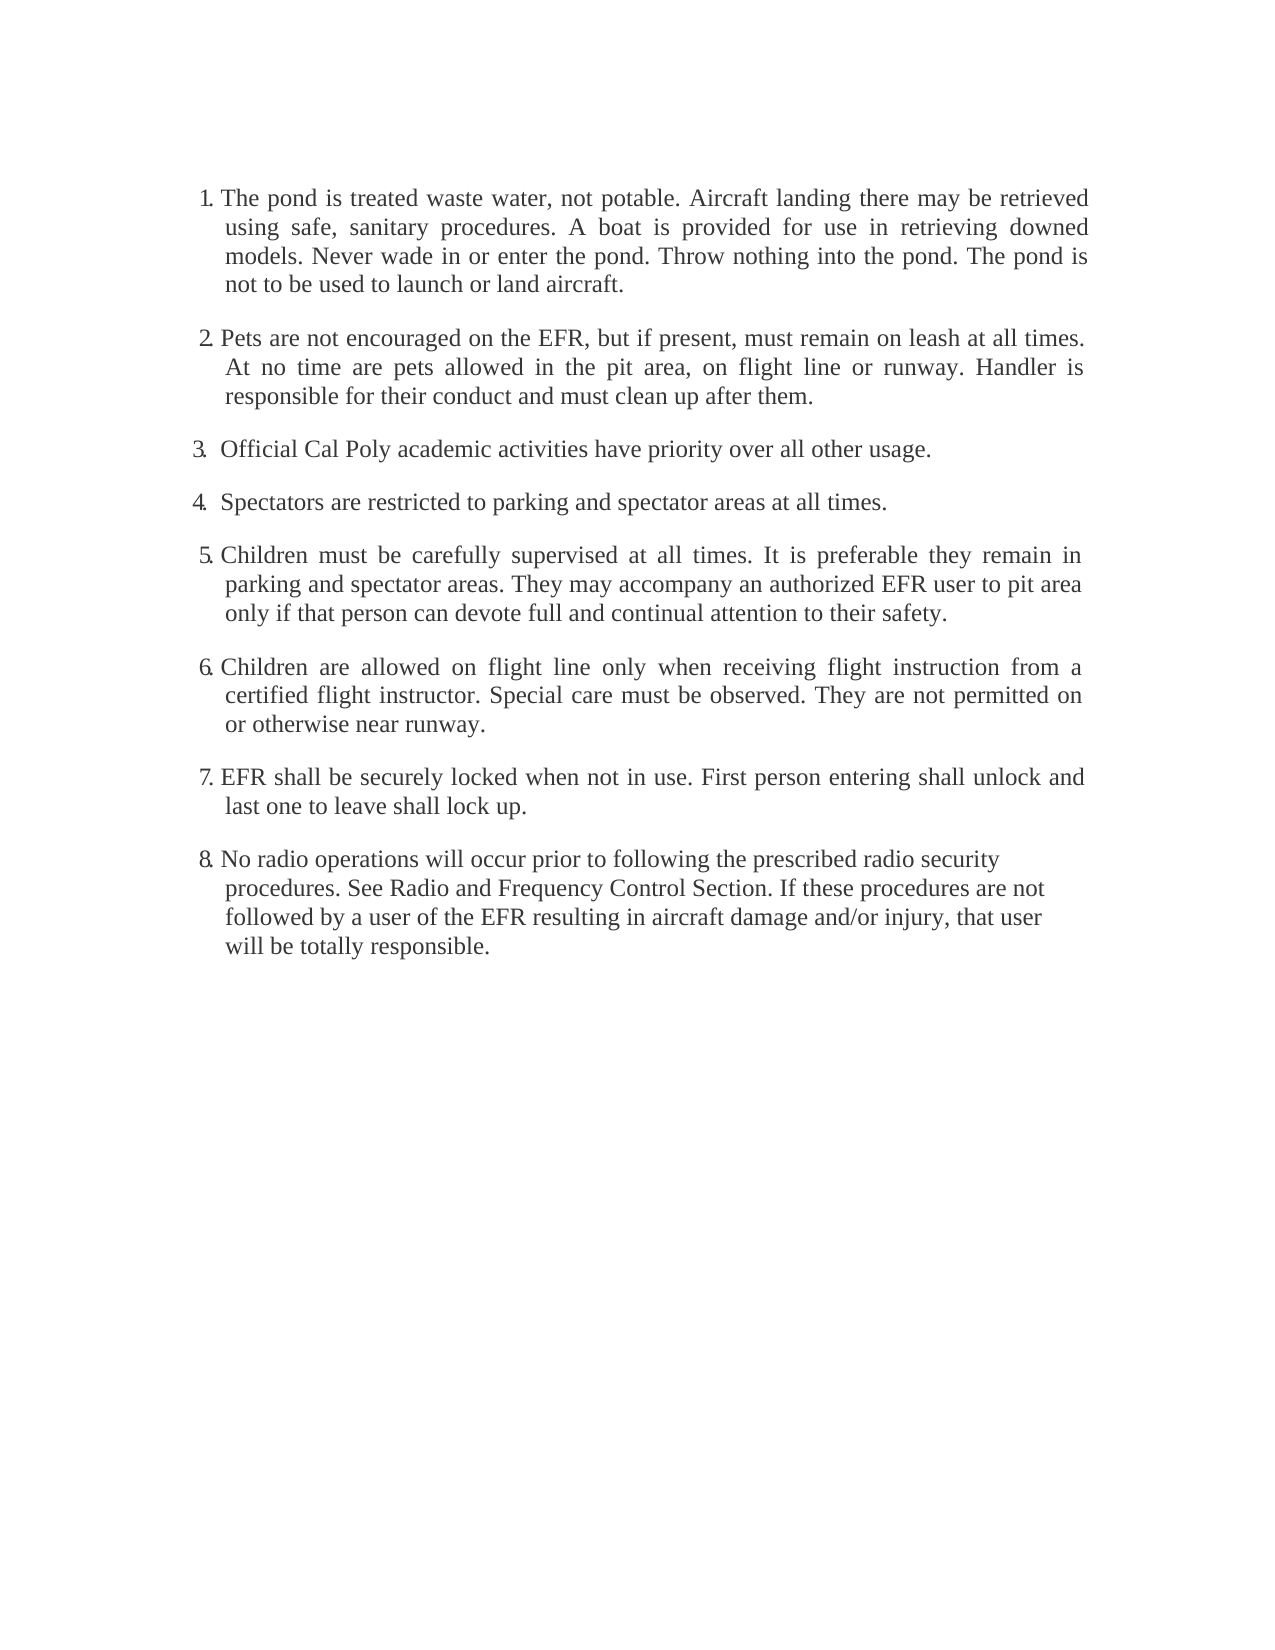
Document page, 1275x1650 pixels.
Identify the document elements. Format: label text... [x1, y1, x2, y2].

list EFR shall be securely locked when not in use. First person entering shall unlock and last one to leave shall lock up. [198, 762, 1086, 819]
list Children are allowed on flight line only when receiving flight instruction from a certified flight instructor. Special care must be observed. They are not permitted on or otherwise near runway. [198, 652, 1084, 738]
list The pond is treated waste water, not potable. Aircraft landing there may be retrieved using safe, sanitary procedures. A boat is provided for use in retrieving downed models. Never wade in or enter the pond. Throw nothing into the pond. The pond is not to be used to launch or land aircraft. [198, 183, 1090, 298]
list Official Cal Poly academic activities have priority over all other usage. [192, 434, 1179, 463]
list No radio operations will occur prior to following the prescribed radio security procedures. See Radio and Frequency Control Section. If these procedures are not followed by a user of the EFR resulting in aircraft damage and/or injury, that user will be totally responsible. [198, 844, 1081, 959]
list Spectators are restricted to parking and spectator areas at all times. [192, 487, 1179, 516]
list Pets are not encouraged on the EFR, but if present, must remain on leash at all times. At no time are pets allowed in the pit area, on flight line or runway. Handler is responsible for their conduct and must clean up after them. [198, 323, 1086, 410]
list Children must be carefully supervised at all times. It is preferable they remain in parking and spectator areas. They may accompany an authorized EFR user to pit area only if that person can devote full and continual attention to their safety. [198, 541, 1083, 627]
